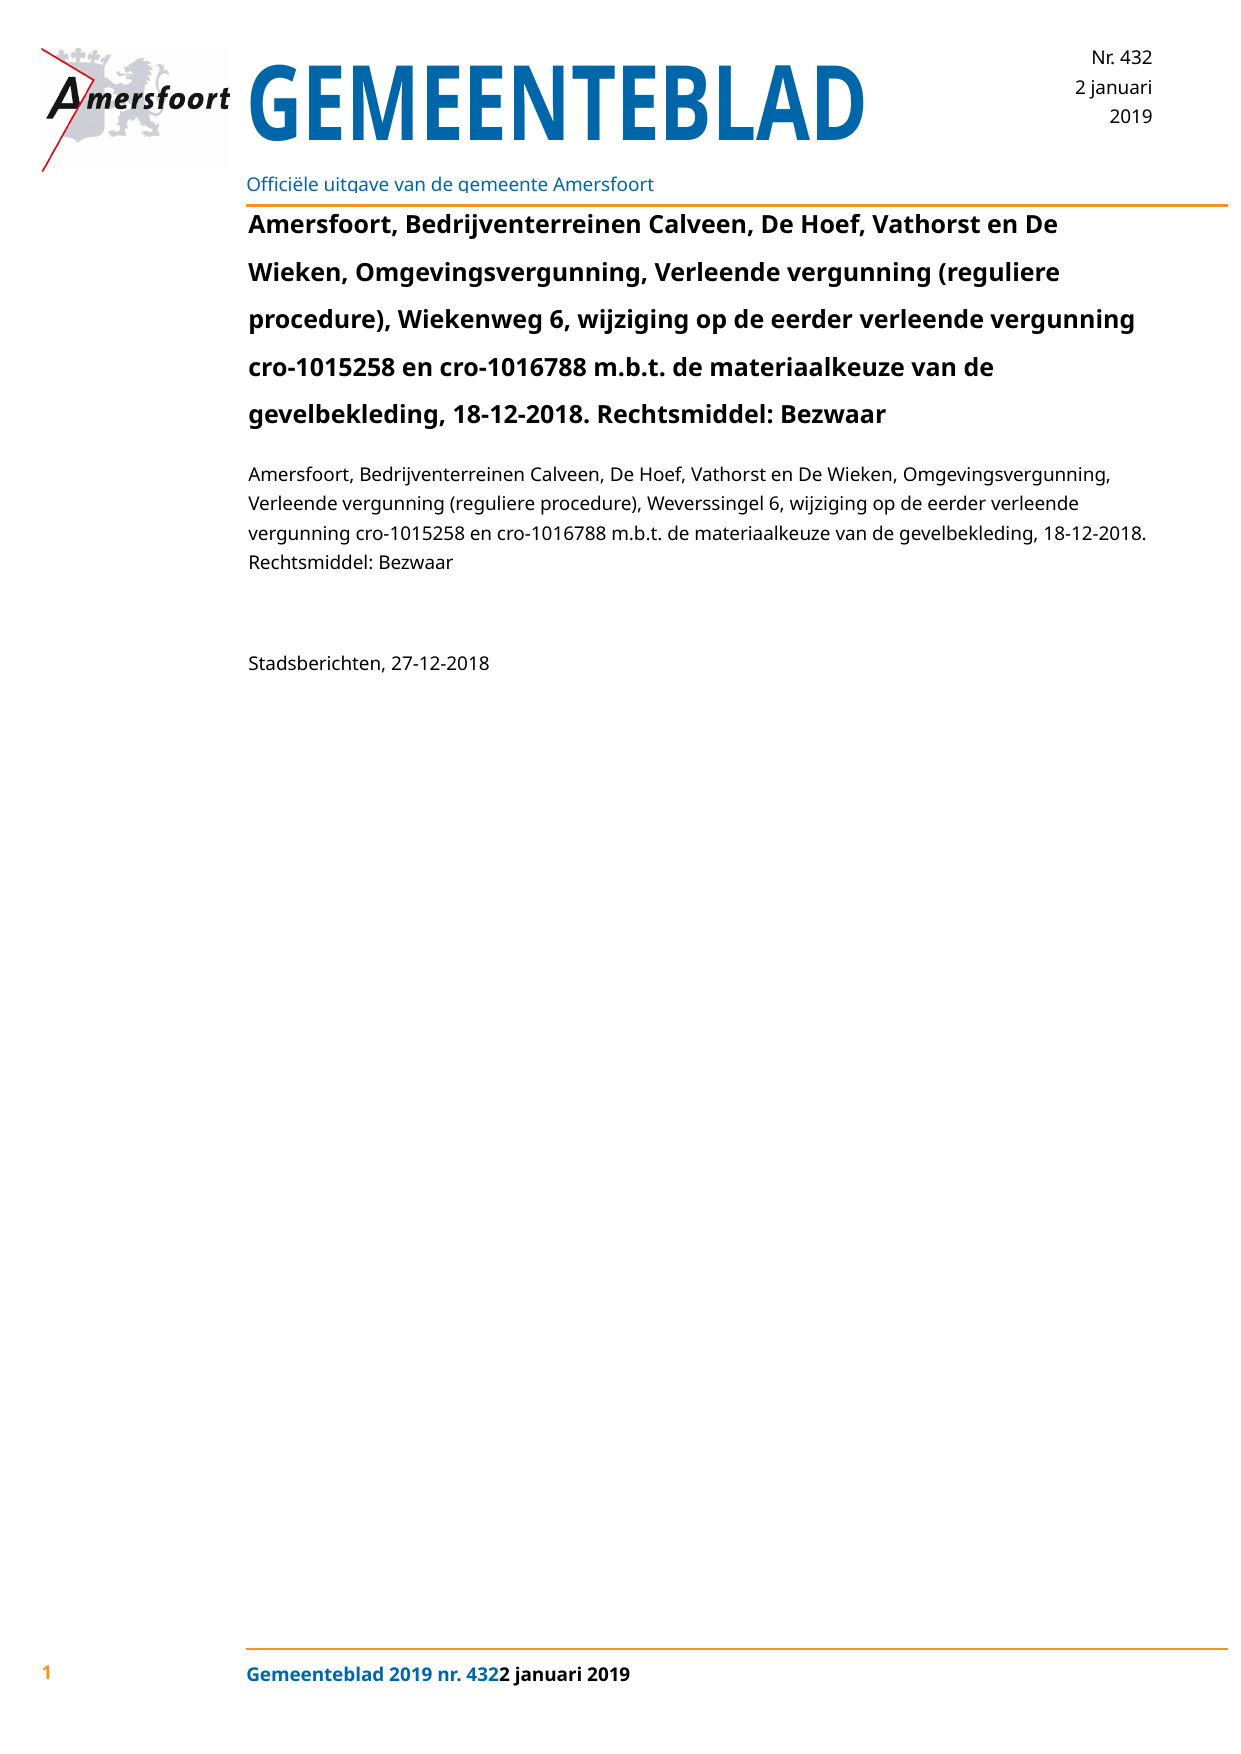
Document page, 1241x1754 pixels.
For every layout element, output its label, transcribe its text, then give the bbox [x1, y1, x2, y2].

picture [41, 47, 231, 172]
text Stadsberichten, 27-12-2018 [248, 650, 1152, 676]
text Amersfoort, Bedrijventerreinen Calveen, De Hoef, Vathorst en De Wieken, Omgevingsvergunning, Verleende vergunning (reguliere procedure), Wiekenweg 6, wijziging op de eerder verleende vergunning cro-1015258 en cro-1016788 m.b.t. de materiaalkeuze van de gevelbekleding, 18-12-2018. Rechtsmiddel: Bezwaar [248, 207, 1152, 431]
text Amersfoort, Bedrijventerreinen Calveen, De Hoef, Vathorst en De Wieken, Omgevingsvergunning, Verleende vergunning (reguliere procedure), Weverssingel 6, wijziging op de eerder verleende vergunning cro-1015258 en cro-1016788 m.b.t. de materiaalkeuze van de gevelbekleding, 18-12-2018. Rechtsmiddel: Bezwaar [248, 461, 1152, 575]
